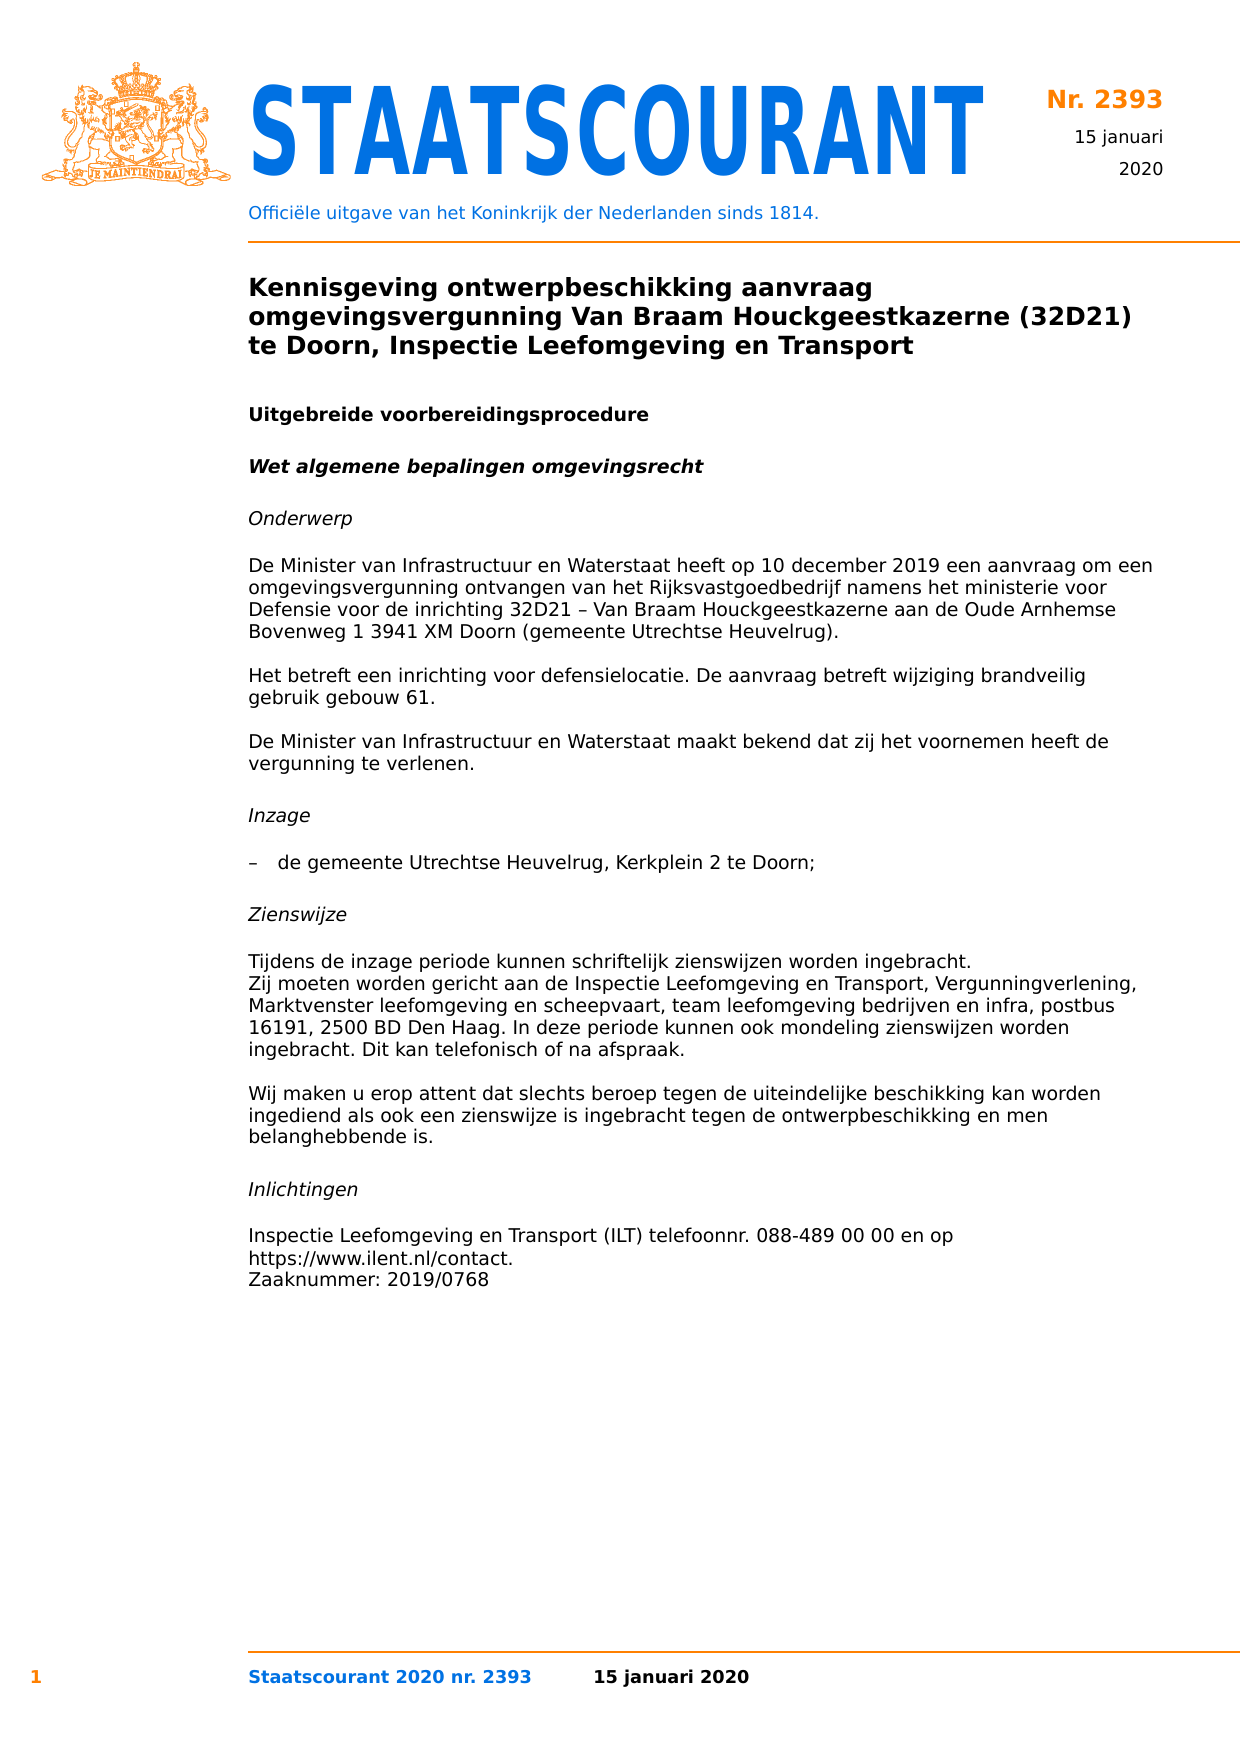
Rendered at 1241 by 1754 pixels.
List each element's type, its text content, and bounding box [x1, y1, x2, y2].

picture [41, 62, 231, 186]
subtitle Uitgebreide voorbereidingsprocedure [248, 404, 1163, 426]
text Inspectie Leefomgeving en Transport (ILT) telefoonnr. 088-489 00 00 en op https://www.ilent.nl/contact. [248, 1225, 1163, 1269]
text De Minister van Infrastructuur en Waterstaat heeft op 10 december 2019 een aanvraag om een omgevingsvergunning ontvangen van het Rijksvastgoedbedrijf namens het ministerie voor Defensie voor de inrichting 32D21 – Van Braam Houckgeestkazerne aan de Oude Arnhemse Bovenweg 1 3941 XM Doorn (gemeente Utrechtse Heuvelrug). [248, 555, 1163, 643]
subtitle Inzage [248, 805, 1163, 827]
text De Minister van Infrastructuur en Waterstaat maakt bekend dat zij het voornemen heeft de vergunning te verlenen. [248, 731, 1163, 775]
subtitle Onderwerp [248, 508, 1163, 530]
text Tijdens de inzage periode kunnen schriftelijk zienswijzen worden ingebracht. [248, 951, 1163, 973]
table_header STAATSCOURANT [248, 62, 998, 203]
text Wij maken u erop attent dat slechts beroep tegen de uiteindelijke beschikking kan worden ingediend als ook een zienswijze is ingebracht tegen de ontwerpbeschikking en men belanghebbende is. [248, 1082, 1163, 1148]
subtitle Zienswijze [248, 904, 1163, 926]
table_cell Officiële uitgave van het Koninkrijk der Nederlanden sinds 1814. [248, 203, 1240, 241]
table_header Nr. 2393 [998, 62, 1240, 121]
table_header [25, 62, 248, 241]
table_cell 15 januari [998, 121, 1240, 153]
subtitle Kennisgeving ontwerpbeschikking aanvraag omgevingsvergunning Van Braam Houckgeestkazerne (32D21) te Doorn, Inspectie Leefomgeving en Transport [248, 273, 1163, 361]
text Zij moeten worden gericht aan de Inspectie Leefomgeving en Transport, Vergunningverlening, Marktvenster leefomgeving en scheepvaart, team leefomgeving bedrijven en infra, postbus 16191, 2500 BD Den Haag. In deze periode kunnen ook mondeling zienswijzen worden ingebracht. Dit kan telefonisch of na afspraak. [248, 973, 1163, 1061]
subtitle Wet algemene bepalingen omgevingsrecht [248, 456, 1163, 478]
table_cell 2020 [998, 153, 1240, 203]
subtitle Inlichtingen [248, 1178, 1163, 1200]
text Het betreft een inrichting voor defensielocatie. De aanvraag betreft wijziging brandveilig gebruik gebouw 61. [248, 665, 1163, 709]
text Zaaknummer: 2019/0768 [248, 1269, 1163, 1291]
text – de gemeente Utrechtse Heuvelrug, Kerkplein 2 te Doorn; [248, 852, 1163, 874]
